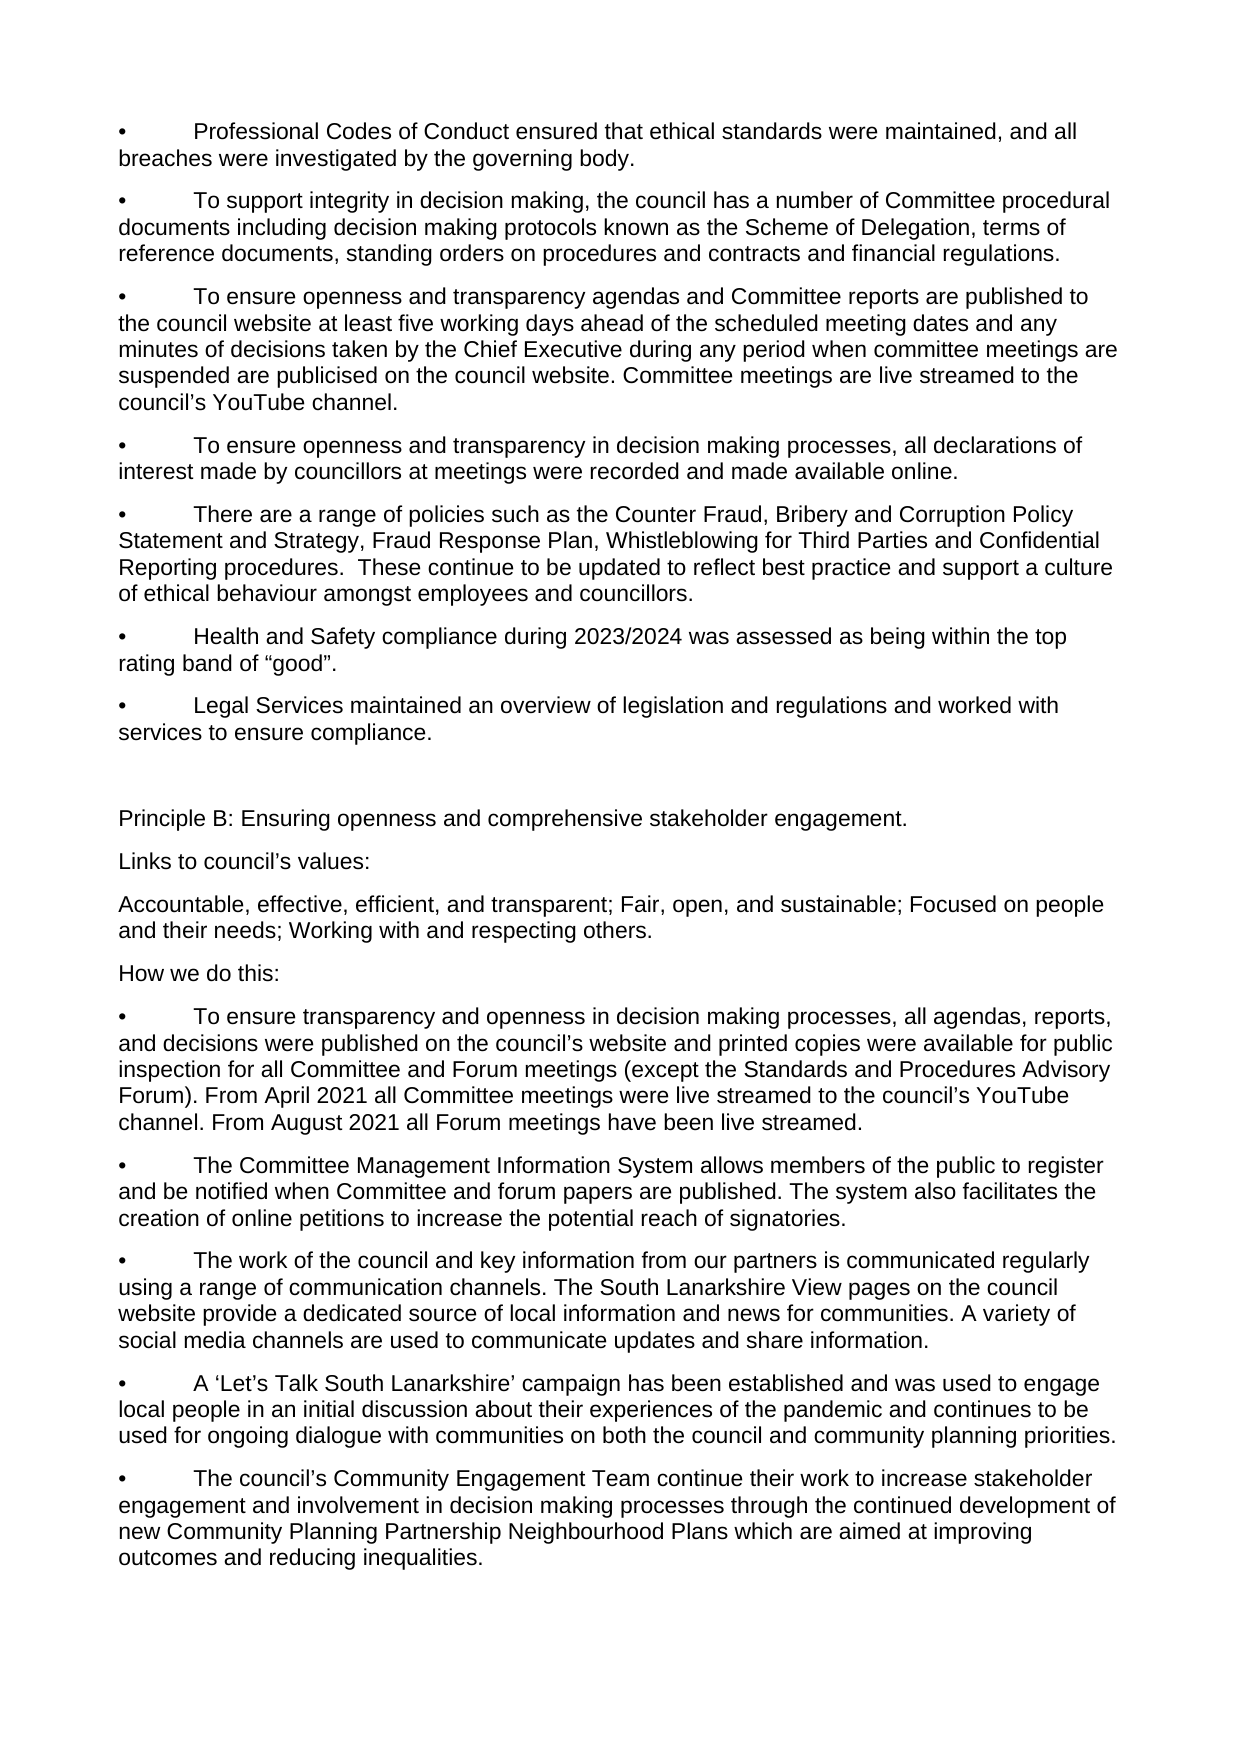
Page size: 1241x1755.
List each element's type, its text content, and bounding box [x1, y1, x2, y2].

text • The work of the council and key information from our partners is communicated regularly using a range of communication channels. The South Lanarkshire View pages on the council website provide a dedicated source of local information and news for communities. A variety of social media channels are used to communicate updates and share information. [118, 1247, 1122, 1353]
text Links to council’s values: [118, 848, 1122, 874]
text • To ensure transparency and openness in decision making processes, all agendas, reports, and decisions were published on the council’s website and printed copies were available for public inspection for all Committee and Forum meetings (except the Standards and Procedures Advisory Forum). From April 2021 all Committee meetings were live streamed to the council’s YouTube channel. From August 2021 all Forum meetings have been live streamed. [118, 1003, 1122, 1135]
text • A ‘Let’s Talk South Lanarkshire’ campaign has been established and was used to engage local people in an initial discussion about their experiences of the pandemic and continues to be used for ongoing dialogue with communities on both the council and community planning priorities. [118, 1369, 1122, 1449]
text Principle B: Ensuring openness and comprehensive stakeholder engagement. [118, 805, 1122, 831]
text Accountable, effective, efficient, and transparent; Fair, open, and sustainable; Focused on people and their needs; Working with and respecting others. [118, 891, 1122, 944]
text • To ensure openness and transparency agendas and Committee reports are published to the council website at least five working days ahead of the scheduled meeting dates and any minutes of decisions taken by the Chief Executive during any period when committee meetings are suspended are publicised on the council website. Committee meetings are live streamed to the council’s YouTube channel. [118, 283, 1122, 415]
text • To support integrity in decision making, the council has a number of Committee procedural documents including decision making protocols known as the Scheme of Delegation, terms of reference documents, standing orders on procedures and contracts and financial regulations. [118, 187, 1122, 267]
text • To ensure openness and transparency in decision making processes, all declarations of interest made by councillors at meetings were recorded and made available online. [118, 432, 1122, 484]
text • The council’s Community Engagement Team continue their work to increase stakeholder engagement and involvement in decision making processes through the continued development of new Community Planning Partnership Neighbourhood Plans which are aimed at improving outcomes and reducing inequalities. [118, 1465, 1122, 1571]
text • Professional Codes of Conduct ensured that ethical standards were maintained, and all breaches were investigated by the governing body. [118, 118, 1122, 171]
text • Health and Safety compliance during 2023/2024 was assessed as being within the top rating band of “good”. [118, 623, 1122, 676]
text • Legal Services maintained an overview of legislation and regulations and worked with services to ensure compliance. [118, 692, 1122, 745]
text • There are a range of policies such as the Counter Fraud, Bribery and Corruption Policy Statement and Strategy, Fraud Response Plan, Whistleblowing for Third Parties and Confidential Reporting procedures. These continue to be updated to reflect best practice and support a culture of ethical behaviour amongst employees and councillors. [118, 501, 1122, 606]
text How we do this: [118, 960, 1122, 987]
text • The Committee Management Information System allows members of the public to register and be notified when Committee and forum papers are published. The system also facilitates the creation of online petitions to increase the potential reach of signatories. [118, 1152, 1122, 1231]
